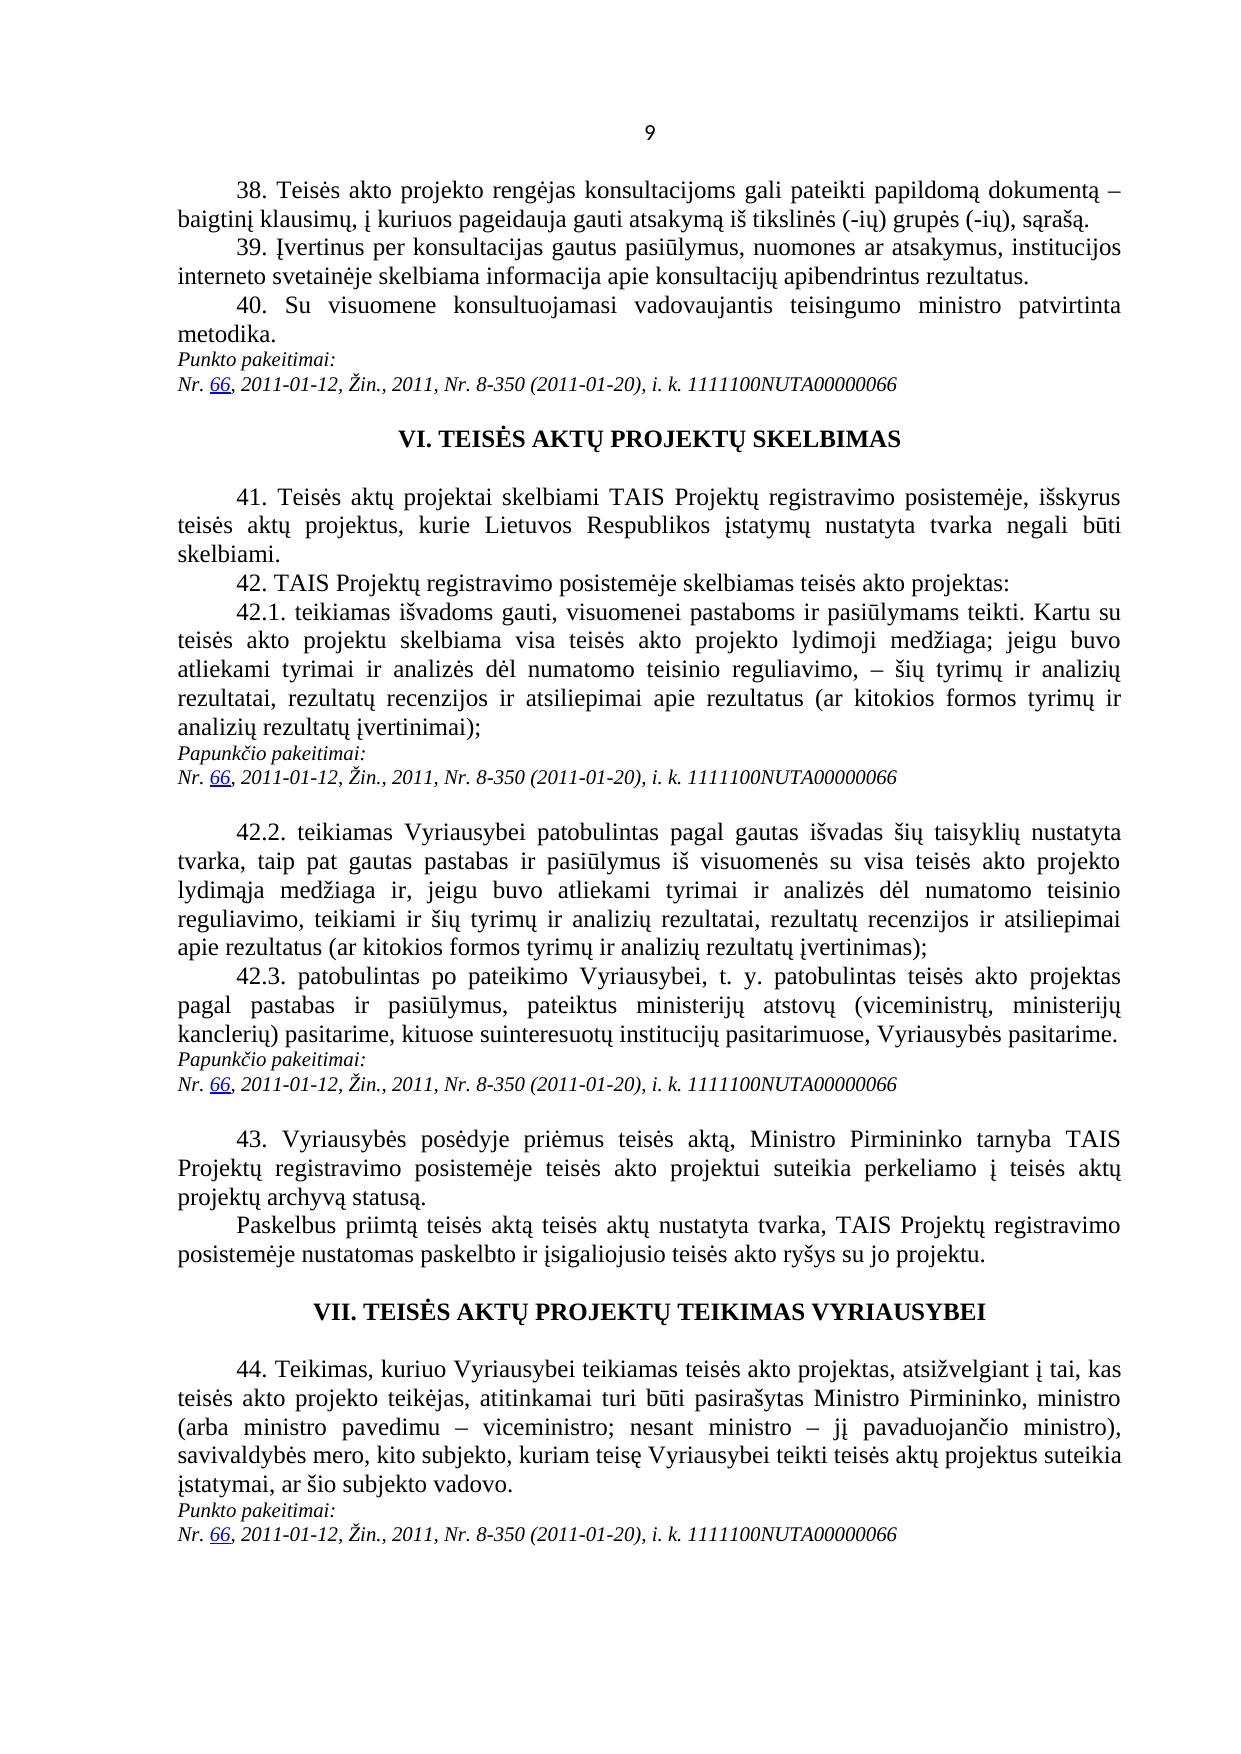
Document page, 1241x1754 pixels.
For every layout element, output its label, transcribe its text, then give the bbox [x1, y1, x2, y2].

text Papunkčio pakeitimai: [177, 1047, 1122, 1071]
text 42.1. teikiamas išvadoms gauti, visuomenei pastaboms ir pasiūlymams teikti. Kartu su teisės akto projektu skelbiama visa teisės akto projekto lydimoji medžiaga; jeigu buvo atliekami tyrimai ir analizės dėl numatomo teisinio reguliavimo, – šių tyrimų ir analizių rezultatai, rezultatų recenzijos ir atsiliepimai apie rezultatus (ar kitokios formos tyrimų ir analizių rezultatų įvertinimai); [177, 597, 1122, 741]
text Punkto pakeitimai: [177, 1498, 1122, 1522]
text 42.2. teikiamas Vyriausybei patobulintas pagal gautas išvadas šių taisyklių nustatyta tvarka, taip pat gautas pastabas ir pasiūlymus iš visuomenės su visa teisės akto projekto lydimąja medžiaga ir, jeigu buvo atliekami tyrimai ir analizės dėl numatomo teisinio reguliavimo, teikiami ir šių tyrimų ir analizių rezultatai, rezultatų recenzijos ir atsiliepimai apie rezultatus (ar kitokios formos tyrimų ir analizių rezultatų įvertinimas); [177, 817, 1122, 961]
text 39. Įvertinus per konsultacijas gautus pasiūlymus, nuomones ar atsakymus, institucijos interneto svetainėje skelbiama informacija apie konsultacijų apibendrintus rezultatus. [177, 232, 1122, 290]
text VI. TEISĖS AKTŲ PROJEKTŲ SKELBIMAS [177, 424, 1122, 453]
text 42. TAIS Projektų registravimo posistemėje skelbiamas teisės akto projektas: [177, 568, 1122, 597]
text VII. TEISĖS AKTŲ PROJEKTŲ TEIKIMAS VYRIAUSYBEI [177, 1297, 1122, 1326]
text 40. Su visuomene konsultuojamasi vadovaujantis teisingumo ministro patvirtinta metodika. [177, 290, 1122, 347]
text Nr. 66, 2011-01-12, Žin., 2011, Nr. 8-350 (2011-01-20), i. k. 1111100NUTA00000066 [177, 764, 1122, 789]
text 44. Teikimas, kuriuo Vyriausybei teikiamas teisės akto projektas, atsižvelgiant į tai, kas teisės akto projekto teikėjas, atitinkamai turi būti pasirašytas Ministro Pirmininko, ministro (arba ministro pavedimu – viceministro; nesant ministro – jį pavaduojančio ministro), savivaldybės mero, kito subjekto, kuriam teisę Vyriausybei teikti teisės aktų projektus suteikia įstatymai, ar šio subjekto vadovo. [177, 1354, 1122, 1498]
text Nr. 66, 2011-01-12, Žin., 2011, Nr. 8-350 (2011-01-20), i. k. 1111100NUTA00000066 [177, 1522, 1122, 1546]
text 42.3. patobulintas po pateikimo Vyriausybei, t. y. patobulintas teisės akto projektas pagal pastabas ir pasiūlymus, pateiktus ministerijų atstovų (viceministrų, ministerijų kanclerių) pasitarime, kituose suinteresuotų institucijų pasitarimuose, Vyriausybės pasitarime. [177, 961, 1122, 1047]
text Paskelbus priimtą teisės aktą teisės aktų nustatyta tvarka, TAIS Projektų registravimo posistemėje nustatomas paskelbto ir įsigaliojusio teisės akto ryšys su jo projektu. [177, 1211, 1122, 1268]
text 41. Teisės aktų projektai skelbiami TAIS Projektų registravimo posistemėje, išskyrus teisės aktų projektus, kurie Lietuvos Respublikos įstatymų nustatyta tvarka negali būti skelbiami. [177, 482, 1122, 568]
text 38. Teisės akto projekto rengėjas konsultacijoms gali pateikti papildomą dokumentą – baigtinį klausimų, į kuriuos pageidauja gauti atsakymą iš tikslinės (-ių) grupės (-ių), sąrašą. [177, 175, 1122, 232]
text Nr. 66, 2011-01-12, Žin., 2011, Nr. 8-350 (2011-01-20), i. k. 1111100NUTA00000066 [177, 1071, 1122, 1096]
text Nr. 66, 2011-01-12, Žin., 2011, Nr. 8-350 (2011-01-20), i. k. 1111100NUTA00000066 [177, 371, 1122, 396]
text Punkto pakeitimai: [177, 347, 1122, 371]
text 43. Vyriausybės posėdyje priėmus teisės aktą, Ministro Pirmininko tarnyba TAIS Projektų registravimo posistemėje teisės akto projektui suteikia perkeliamo į teisės aktų projektų archyvą statusą. [177, 1124, 1122, 1211]
text Papunkčio pakeitimai: [177, 741, 1122, 764]
